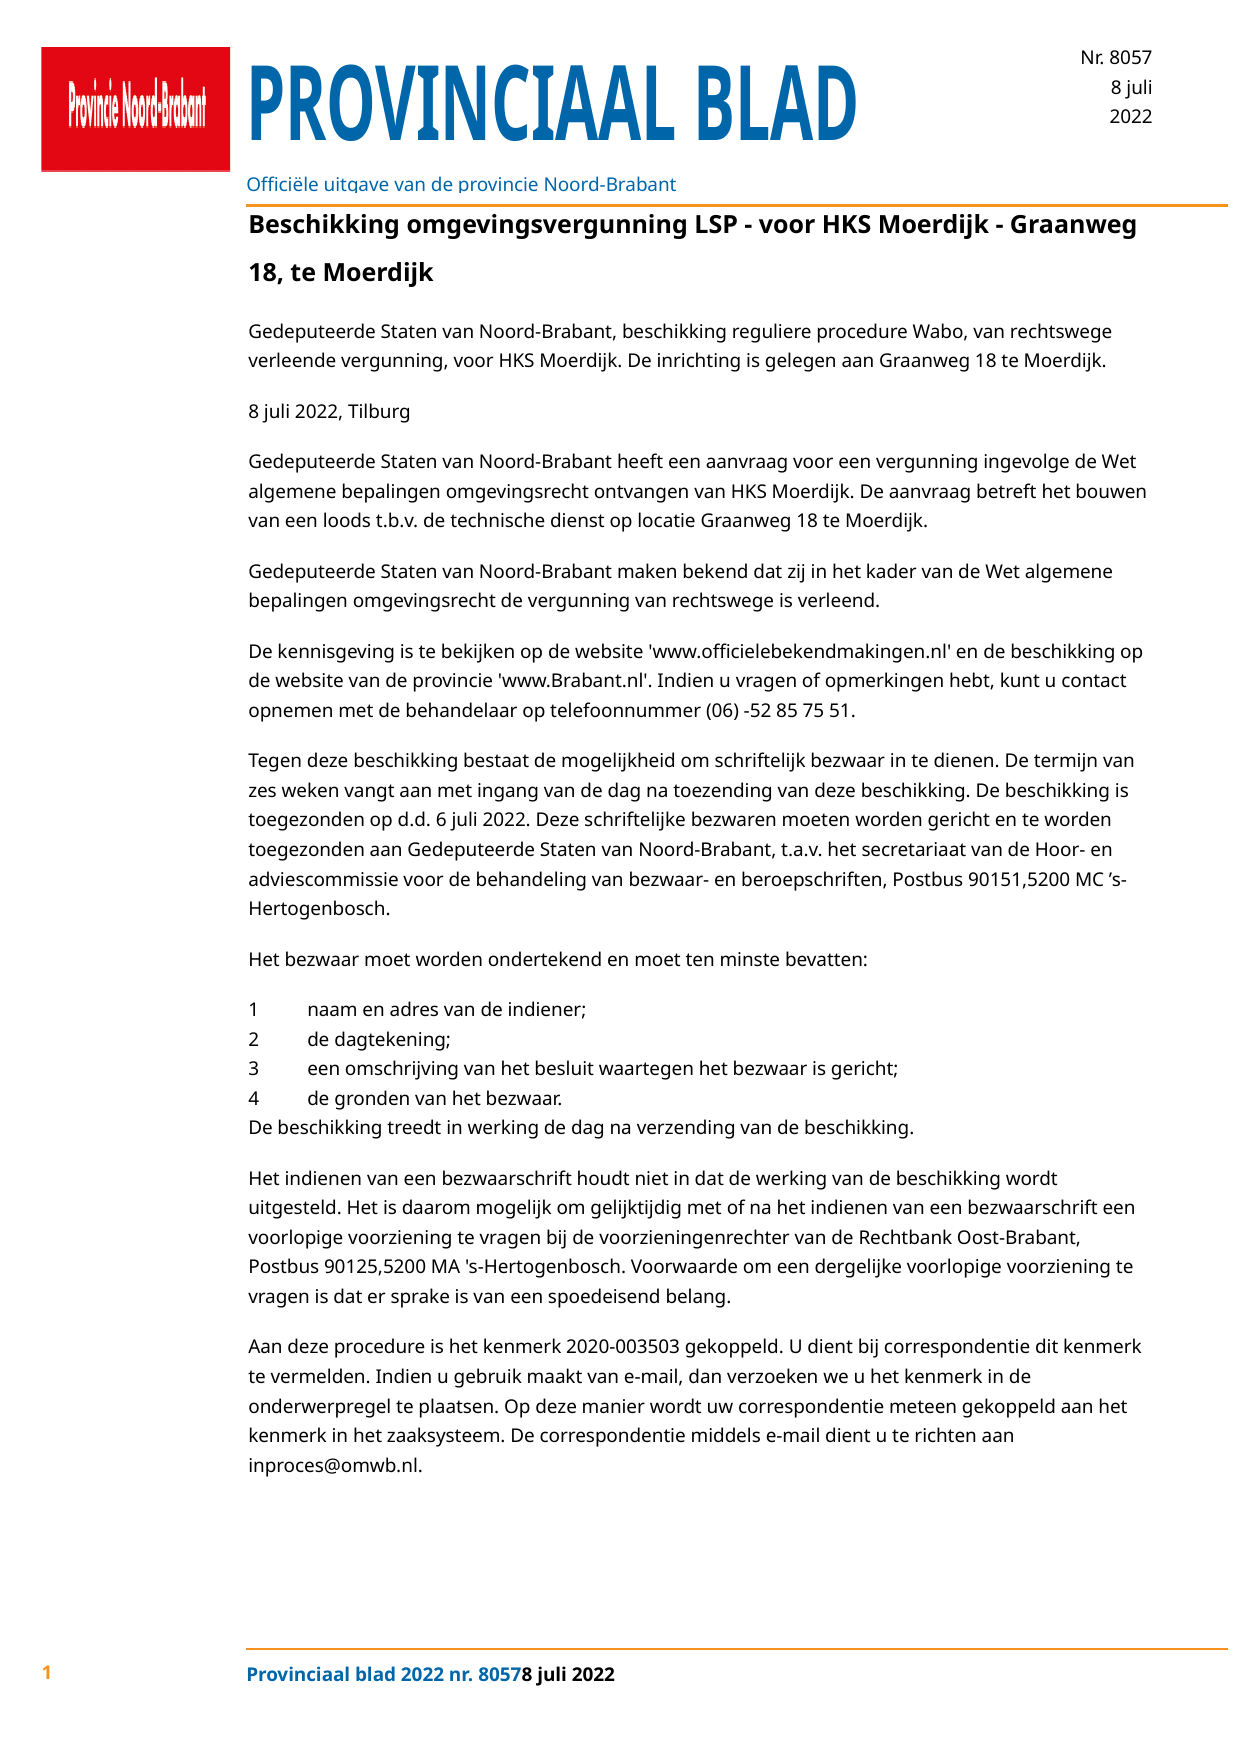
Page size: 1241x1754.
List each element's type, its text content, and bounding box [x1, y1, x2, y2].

text 8 juli 2022, Tilburg [248, 398, 1152, 424]
picture [41, 47, 231, 172]
text Beschikking omgevingsvergunning LSP - voor HKS Moerdijk - Graanweg 18, te Moerdijk [248, 207, 1152, 288]
list de gronden van het bezwaar. [248, 1085, 1152, 1111]
list een omschrijving van het besluit waartegen het bezwaar is gericht; [248, 1055, 1152, 1081]
text Gedeputeerde Staten van Noord-Brabant maken bekend dat zij in het kader van de Wet algemene bepalingen omgevingsrecht de vergunning van rechtswege is verleend. [248, 558, 1152, 613]
text Het indienen van een bezwaarschrift houdt niet in dat de werking van de beschikking wordt uitgesteld. Het is daarom mogelijk om gelijktijdig met of na het indienen van een bezwaarschrift een voorlopige voorziening te vragen bij de voorzieningenrechter van de Rechtbank Oost-Brabant, Postbus 90125,5200 MA 's-Hertogenbosch. Voorwaarde om een dergelijke voorlopige voorziening te vragen is dat er sprake is van een spoedeisend belang. [248, 1165, 1152, 1309]
list de dagtekening; [248, 1026, 1152, 1052]
text De beschikking treedt in werking de dag na verzending van de beschikking. [248, 1114, 1152, 1140]
text Het bezwaar moet worden ondertekend en moet ten minste bevatten: [248, 946, 1152, 972]
text Gedeputeerde Staten van Noord-Brabant heeft een aanvraag voor een vergunning ingevolge de Wet algemene bepalingen omgevingsrecht ontvangen van HKS Moerdijk. De aanvraag betreft het bouwen van een loods t.b.v. de technische dienst op locatie Graanweg 18 te Moerdijk. [248, 448, 1152, 533]
text Tegen deze beschikking bestaat de mogelijkheid om schriftelijk bezwaar in te dienen. De termijn van zes weken vangt aan met ingang van de dag na toezending van deze beschikking. De beschikking is toegezonden op d.d. 6 juli 2022. Deze schriftelijke bezwaren moeten worden gericht en te worden toegezonden aan Gedeputeerde Staten van Noord-Brabant, t.a.v. het secretariaat van de Hoor- en adviescommissie voor de behandeling van bezwaar- en beroepschriften, Postbus 90151,5200 MC ’s-Hertogenbosch. [248, 747, 1152, 921]
text Gedeputeerde Staten van Noord-Brabant, beschikking reguliere procedure Wabo, van rechtswege verleende vergunning, voor HKS Moerdijk. De inrichting is gelegen aan Graanweg 18 te Moerdijk. [248, 318, 1152, 373]
text Aan deze procedure is het kenmerk 2020-003503 gekoppeld. U dient bij correspondentie dit kenmerk te vermelden. Indien u gebruik maakt van e-mail, dan verzoeken we u het kenmerk in de onderwerpregel te plaatsen. Op deze manier wordt uw correspondentie meteen gekoppeld aan het kenmerk in het zaaksysteem. De correspondentie middels e-mail dient u te richten aan inproces@omwb.nl. [248, 1334, 1152, 1478]
list naam en adres van de indiener; [248, 996, 1152, 1022]
text De kennisgeving is te bekijken op de website 'www.officielebekendmakingen.nl' en de beschikking op de website van de provincie 'www.Brabant.nl'. Indien u vragen of opmerkingen hebt, kunt u contact opnemen met de behandelaar op telefoonnummer (06) -52 85 75 51. [248, 638, 1152, 723]
